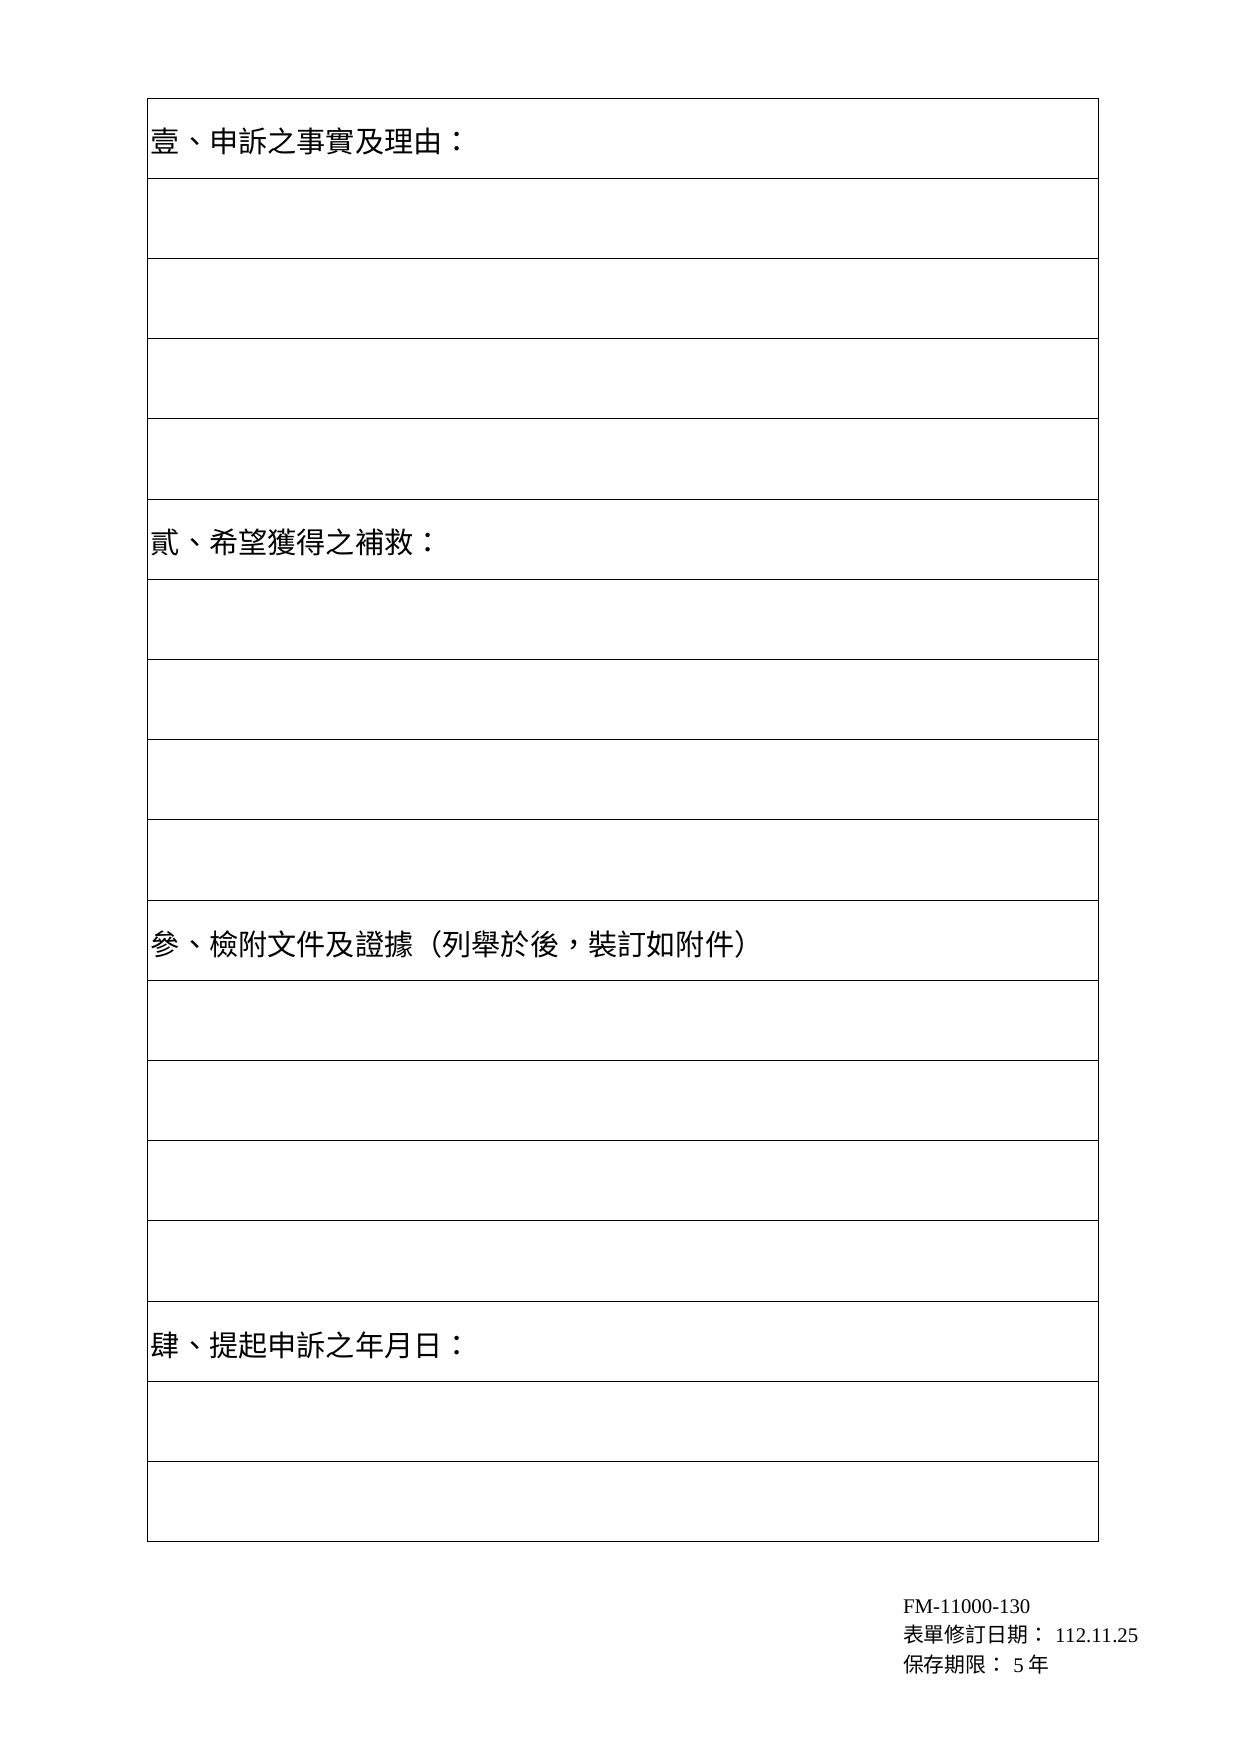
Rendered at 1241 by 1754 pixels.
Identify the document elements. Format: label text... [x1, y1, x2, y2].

table_cell [148, 1382, 1098, 1461]
table_cell [148, 1141, 1098, 1220]
table_cell [148, 1061, 1098, 1140]
table_cell 參、檢附文件及證據（列舉於後，裝訂如附件） [148, 901, 1098, 980]
table_cell 肆、提起申訴之年月日： [148, 1302, 1098, 1381]
table_cell [148, 1462, 1098, 1541]
table_cell [148, 259, 1098, 338]
table_cell [148, 740, 1098, 819]
table_cell [148, 1221, 1098, 1301]
table_cell [148, 660, 1098, 739]
table_cell [148, 981, 1098, 1060]
table_cell [148, 179, 1098, 258]
table_cell [148, 820, 1098, 899]
table_cell 貳、希望獲得之補救： [148, 500, 1098, 579]
table_cell [148, 580, 1098, 659]
table_cell 壹、申訴之事實及理由： [148, 99, 1098, 178]
table_cell [148, 339, 1098, 418]
table_cell [148, 419, 1098, 498]
